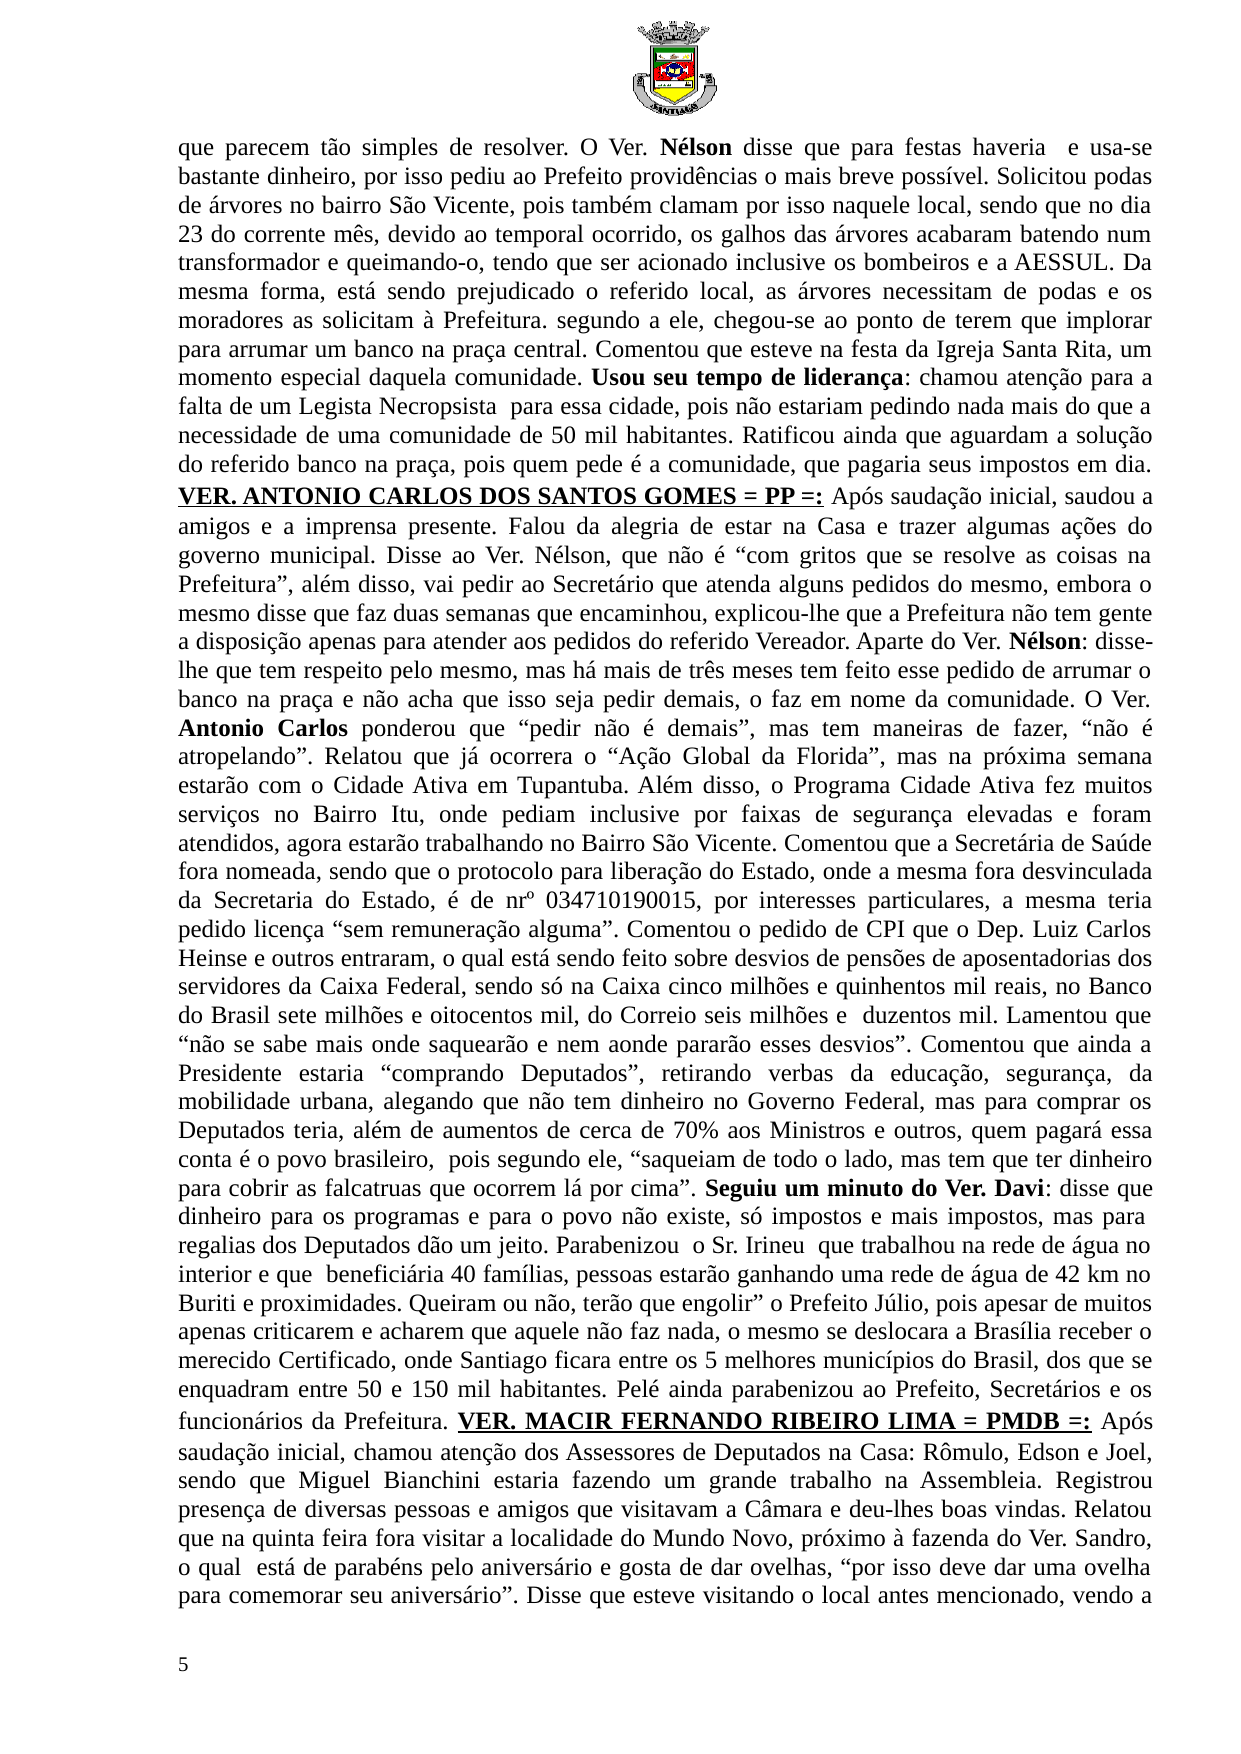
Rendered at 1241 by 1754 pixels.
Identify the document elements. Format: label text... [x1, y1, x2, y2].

text que parecem tão simples de resolver. O Ver. Nélson disse que para festas haveria e usa-se bastante dinheiro, por isso pediu ao Prefeito providências o mais breve possível. Solicitou podas de árvores no bairro São Vicente, pois também clamam por isso naquele local, sendo que no dia 23 do corrente mês, devido ao temporal ocorrido, os galhos das árvores acabaram batendo num transformador e queimando-o, tendo que ser acionado inclusive os bombeiros e a AESSUL. Da mesma forma, está sendo prejudicado o referido local, as árvores necessitam de podas e os moradores as solicitam à Prefeitura. segundo a ele, chegou-se ao ponto de terem que implorar para arrumar um banco na praça central. Comentou que esteve na festa da Igreja Santa Rita, um momento especial daquela comunidade. Usou seu tempo de liderança: chamou atenção para a falta de um Legista Necropsista para essa cidade, pois não estariam pedindo nada mais do que a necessidade de uma comunidade de 50 mil habitantes. Ratificou ainda que aguardam a solução do referido banco na praça, pois quem pede é a comunidade, que pagaria seus impostos em dia. VER. ANTONIO CARLOS DOS SANTOS GOMES = PP =: Após saudação inicial, saudou a amigos e a imprensa presente. Falou da alegria de estar na Casa e trazer algumas ações do governo municipal. Disse ao Ver. Nélson, que não é “com gritos que se resolve as coisas na Prefeitura”, além disso, vai pedir ao Secretário que atenda alguns pedidos do mesmo, embora o mesmo disse que faz duas semanas que encaminhou, explicou-lhe que a Prefeitura não tem gente a disposição apenas para atender aos pedidos do referido Vereador. Aparte do Ver. Nélson: disse-lhe que tem respeito pelo mesmo, mas há mais de três meses tem feito esse pedido de arrumar o banco na praça e não acha que isso seja pedir demais, o faz em nome da comunidade. O Ver. Antonio Carlos ponderou que “pedir não é demais”, mas tem maneiras de fazer, “não é atropelando”. Relatou que já ocorrera o “Ação Global da Florida”, mas na próxima semana estarão com o Cidade Ativa em Tupantuba. Além disso, o Programa Cidade Ativa fez muitos serviços no Bairro Itu, onde pediam inclusive por faixas de segurança elevadas e foram atendidos, agora estarão trabalhando no Bairro São Vicente. Comentou que a Secretária de Saúde fora nomeada, sendo que o protocolo para liberação do Estado, onde a mesma fora desvinculada da Secretaria do Estado, é de nrº 034710190015, por interesses particulares, a mesma teria pedido licença “sem remuneração alguma”. Comentou o pedido de CPI que o Dep. Luiz Carlos Heinse e outros entraram, o qual está sendo feito sobre desvios de pensões de aposentadorias dos servidores da Caixa Federal, sendo só na Caixa cinco milhões e quinhentos mil reais, no Banco do Brasil sete milhões e oitocentos mil, do Correio seis milhões e duzentos mil. Lamentou que “não se sabe mais onde saquearão e nem aonde pararão esses desvios”. Comentou que ainda a Presidente estaria “comprando Deputados”, retirando verbas da educação, segurança, da mobilidade urbana, alegando que não tem dinheiro no Governo Federal, mas para comprar os Deputados teria, além de aumentos de cerca de 70% aos Ministros e outros, quem pagará essa conta é o povo brasileiro, pois segundo ele, “saqueiam de todo o lado, mas tem que ter dinheiro para cobrir as falcatruas que ocorrem lá por cima”. Seguiu um minuto do Ver. Davi: disse que dinheiro para os programas e para o povo não existe, só impostos e mais impostos, mas para regalias dos Deputados dão um jeito. Parabenizou o Sr. Irineu que trabalhou na rede de água no interior e que beneficiária 40 famílias, pessoas estarão ganhando uma rede de água de 42 km no Buriti e proximidades. Queiram ou não, terão que engolir” o Prefeito Júlio, pois apesar de muitos apenas criticarem e acharem que aquele não faz nada, o mesmo se deslocara a Brasília receber o merecido Certificado, onde Santiago ficara entre os 5 melhores municípios do Brasil, dos que se enquadram entre 50 e 150 mil habitantes. Pelé ainda parabenizou ao Prefeito, Secretários e os funcionários da Prefeitura. VER. MACIR FERNANDO RIBEIRO LIMA = PMDB =: Após saudação inicial, chamou atenção dos Assessores de Deputados na Casa: Rômulo, Edson e Joel, sendo que Miguel Bianchini estaria fazendo um grande trabalho na Assembleia. Registrou presença de diversas pessoas e amigos que visitavam a Câmara e deu-lhes boas vindas. Relatou que na quinta feira fora visitar a localidade do Mundo Novo, próximo à fazenda do Ver. Sandro, o qual está de parabéns pelo aniversário e gosta de dar ovelhas, “por isso deve dar uma ovelha para comemorar seu aniversário”. Disse que esteve visitando o local antes mencionado, vendo a [178, 132, 1153, 1609]
